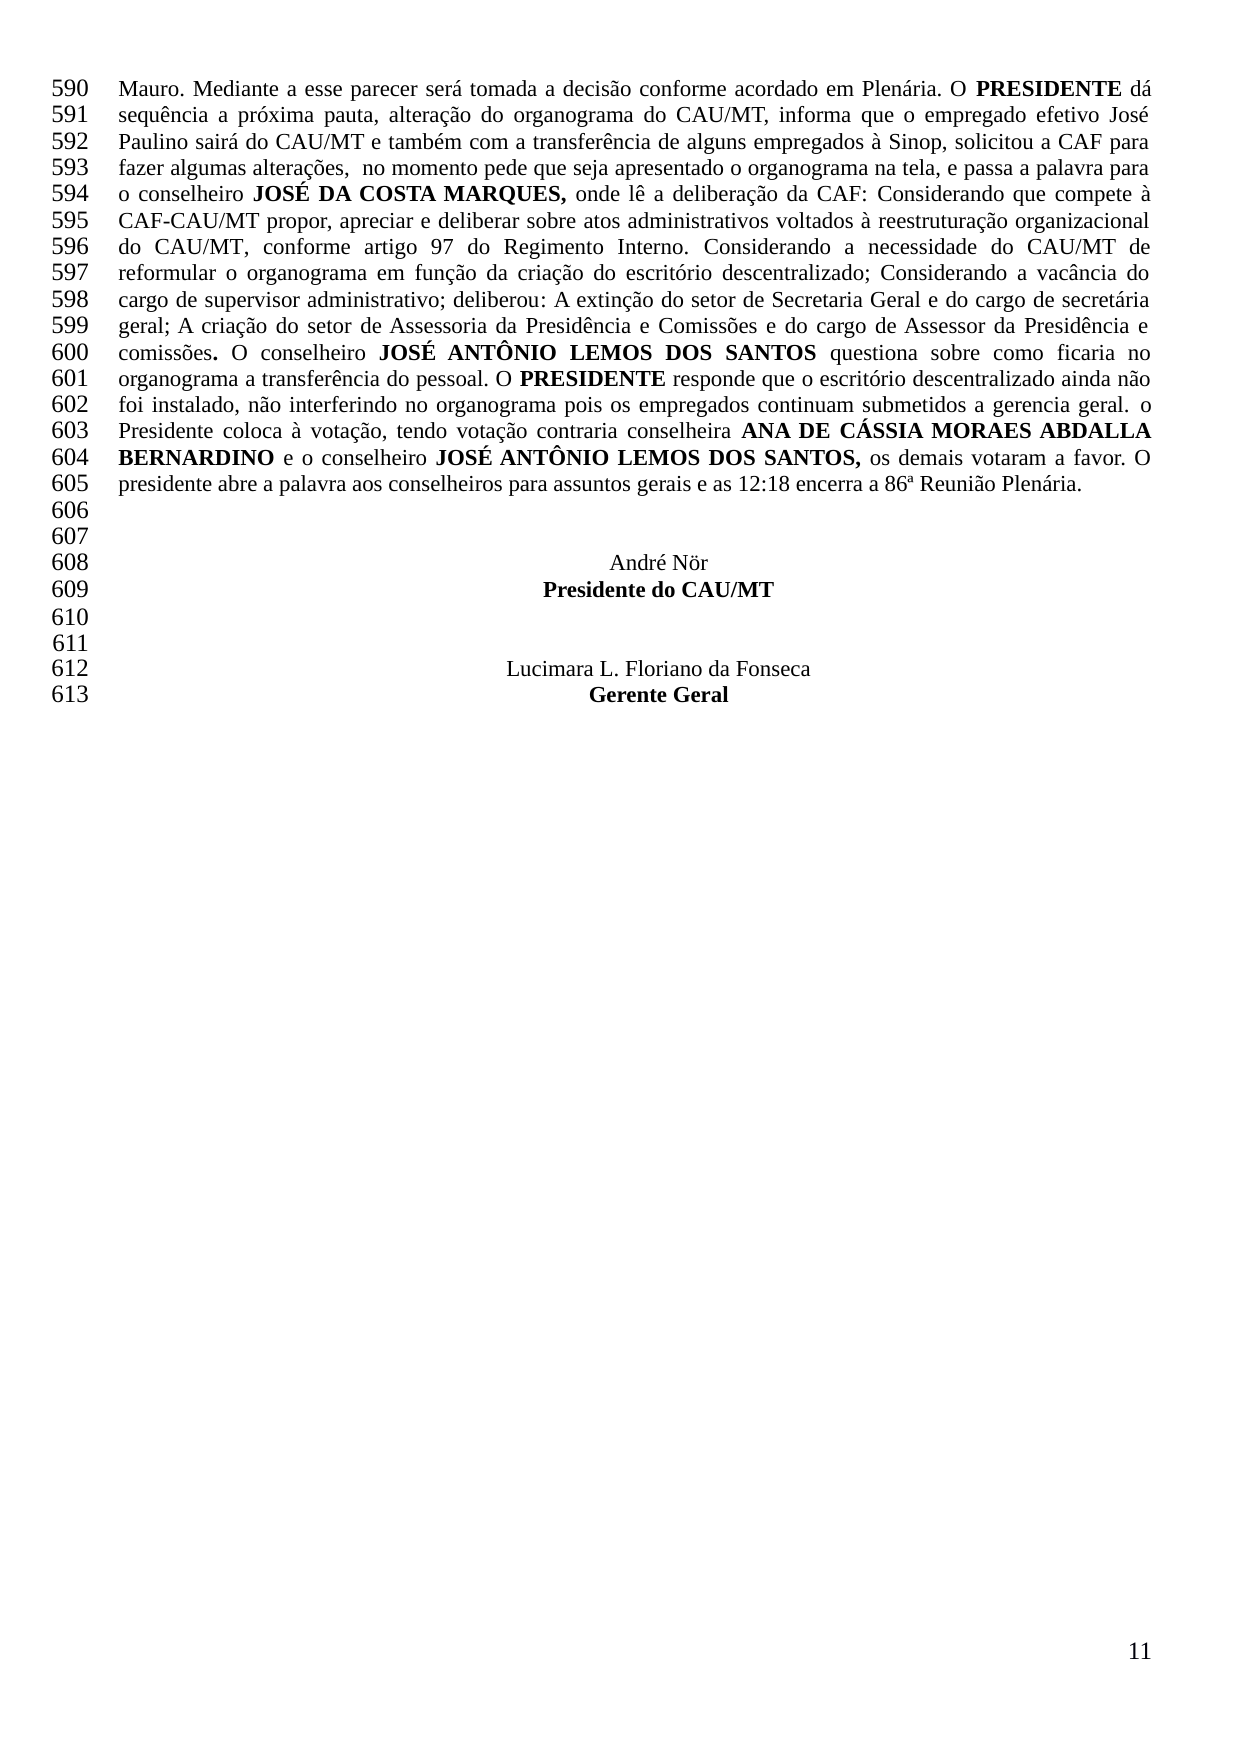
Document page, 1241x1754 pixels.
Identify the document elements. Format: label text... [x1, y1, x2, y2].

text André Nör [118, 549, 1199, 576]
text Gerente Geral [118, 681, 1199, 707]
text Lucimara L. Floriano da Fonseca [118, 655, 1199, 681]
text Mauro. Mediante a esse parecer será tomada a decisão conforme acordado em Plenária. O PRESIDENTE dá sequência a próxima pauta, alteração do organograma do CAU/MT, informa que o empregado efetivo José Paulino sairá do CAU/MT e também com a transferência de alguns empregados à Sinop, solicitou a CAF para fazer algumas alterações, no momento pede que seja apresentado o organograma na tela, e passa a palavra para o conselheiro JOSÉ DA COSTA MARQUES, onde lê a deliberação da CAF: Considerando que compete à CAF-CAU/MT propor, apreciar e deliberar sobre atos administrativos voltados à reestruturação organizacional do CAU/MT, conforme artigo 97 do Regimento Interno. Considerando a necessidade do CAU/MT de reformular o organograma em função da criação do escritório descentralizado; Considerando a vacância do cargo de supervisor administrativo; deliberou: A extinção do setor de Secretaria Geral e do cargo de secretária geral; A criação do setor de Assessoria da Presidência e Comissões e do cargo de Assessor da Presidência e comissões. O conselheiro JOSÉ ANTÔNIO LEMOS DOS SANTOS questiona sobre como ficaria no organograma a transferência do pessoal. O PRESIDENTE responde que o escritório descentralizado ainda não foi instalado, não interferindo no organograma pois os empregados continuam submetidos a gerencia geral. o Presidente coloca à votação, tendo votação contraria conselheira ANA DE CÁSSIA MORAES ABDALLA BERNARDINO e o conselheiro JOSÉ ANTÔNIO LEMOS DOS SANTOS, os demais votaram a favor. O presidente abre a palavra aos conselheiros para assuntos gerais e as 12:18 encerra a 86ª Reunião Plenária. [118, 75, 1152, 497]
text Presidente do CAU/MT [118, 576, 1199, 602]
